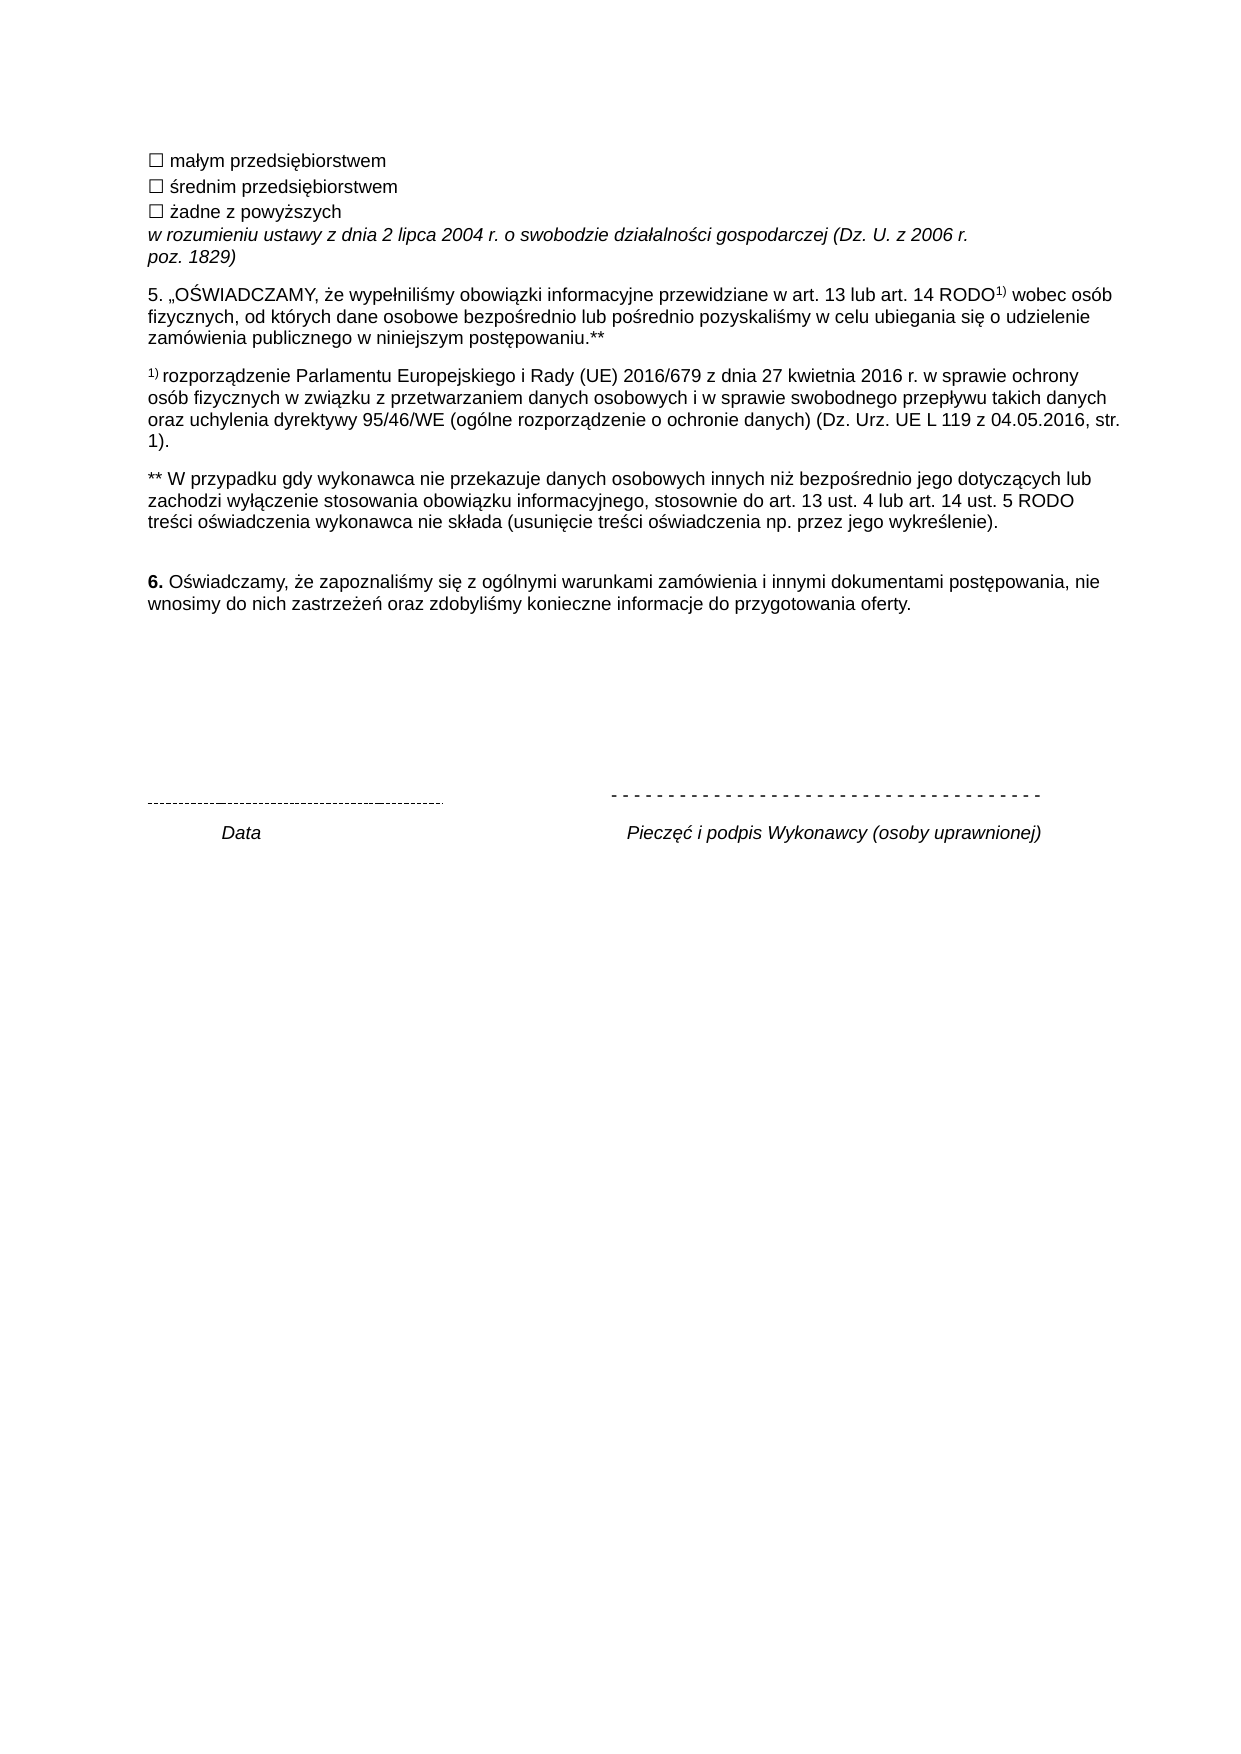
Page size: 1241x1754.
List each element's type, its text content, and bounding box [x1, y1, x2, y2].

text 5. „OŚWIADCZAMY, że wypełniliśmy obowiązki informacyjne przewidziane w art. 13 lub art. 14 RODO1) wobec osób fizycznych, od których dane osobowe bezpośrednio lub pośrednio pozyskaliśmy w celu ubiegania się o udzielenie zamówienia publicznego w niniejszym postępowaniu.** [148, 284, 1122, 349]
text ** W przypadku gdy wykonawca nie przekazuje danych osobowych innych niż bezpośrednio jego dotyczących lub zachodzi wyłączenie stosowania obowiązku informacyjnego, stosownie do art. 13 ust. 4 lub art. 14 ust. 5 RODO treści oświadczenia wykonawca nie składa (usunięcie treści oświadczenia np. przez jego wykreślenie). [148, 468, 1122, 533]
text 6. Oświadczamy, że zapoznaliśmy się z ogólnymi warunkami zamówienia i innymi dokumentami postępowania, nie wnosimy do nich zastrzeżeń oraz zdobyliśmy konieczne informacje do przygotowania oferty. [148, 549, 1122, 614]
text Data Pieczęć i podpis Wykonawcy (osoby uprawnionej) [148, 822, 1093, 844]
text 1) rozporządzenie Parlamentu Europejskiego i Rady (UE) 2016/679 z dnia 27 kwietnia 2016 r. w sprawie ochrony osób fizycznych w związku z przetwarzaniem danych osobowych i w sprawie swobodnego przepływu takich danych oraz uchylenia dyrektywy 95/46/WE (ogólne rozporządzenie o ochronie danych) (Dz. Urz. UE L 119 z 04.05.2016, str. 1). [148, 365, 1122, 452]
text ☐ małym przedsiębiorstwem ☐ średnim przedsiębiorstwem ☐ żadne z powyższych w rozumieniu ustawy z dnia 2 lipca 2004 r. o swobodzie działalności gospodarczej (Dz. U. z 2006 r. poz. 1829) [148, 148, 1122, 267]
text - - - - - - - - - - - - - - - - - - - - - - - - - - - - - - - - - - - - - - [148, 784, 1093, 805]
